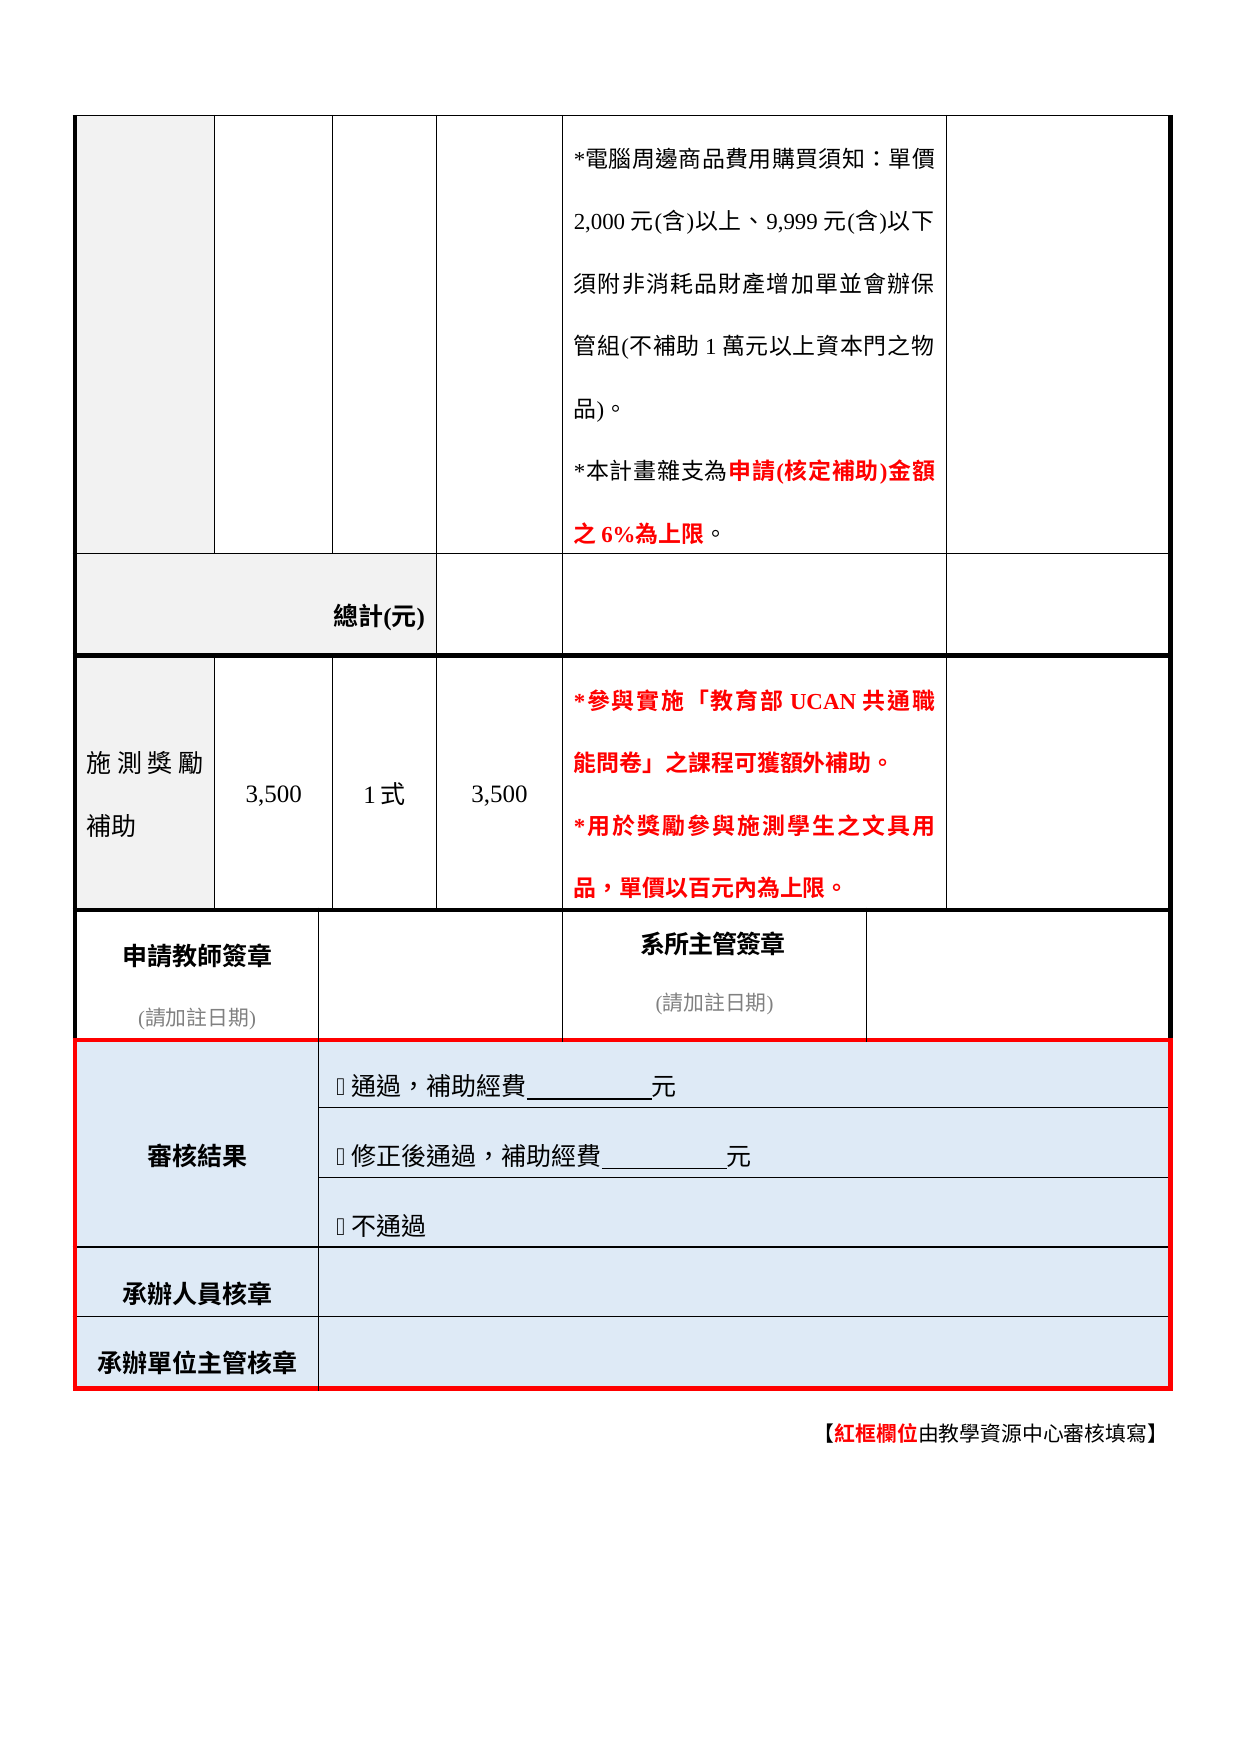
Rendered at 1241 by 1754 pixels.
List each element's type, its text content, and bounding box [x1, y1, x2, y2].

table_cell  不通過 [319, 1178, 1168, 1246]
table_cell [947, 658, 1168, 908]
table_cell 1式 [333, 658, 436, 908]
table_cell 申請教師簽章 (請加註日期) [77, 912, 318, 1037]
table_cell 審核結果 [77, 1042, 318, 1246]
table_cell 承辦人員核章 [77, 1248, 318, 1316]
table_cell [319, 1248, 1168, 1316]
table_cell 系所主管簽章 (請加註日期) [563, 912, 866, 1037]
table_cell [563, 554, 946, 653]
table_cell [319, 912, 562, 1037]
table_cell [77, 116, 214, 553]
table_cell 3,500 [215, 658, 332, 908]
table_cell [319, 1317, 1168, 1386]
table_cell 3,500 [437, 658, 562, 908]
table_cell [333, 116, 436, 553]
table_cell [867, 912, 1168, 1037]
table_cell [437, 554, 562, 653]
table_cell [947, 116, 1168, 553]
table_cell *電腦周邊商品費用購買須知：單價2,000元(含)以上、9,999元(含)以下須附非消耗品財產增加單並會辦保管組(不補助1萬元以上資本門之物品)。 *本計畫雜支為申請(核定補助)金額之6%為上限。 [563, 116, 946, 553]
table_cell *參與實施「教育部UCAN共通職能問卷」之課程可獲額外補助。 *用於獎勵參與施測學生之文具用品，單價以百元內為上限。 [563, 658, 946, 908]
table_cell [947, 554, 1168, 653]
text 【紅框欄位由教學資源中心審核填寫】 [75, 1391, 1168, 1453]
table_cell [437, 116, 562, 553]
table_cell 施測獎勵補助 [77, 658, 214, 908]
table_cell  通過，補助經費 元 [319, 1042, 1168, 1107]
table_cell  修正後通過，補助經費 元 [319, 1108, 1168, 1177]
table_cell 承辦單位主管核章 [77, 1317, 318, 1386]
table_cell 總計(元) [77, 554, 436, 653]
table_cell [215, 116, 332, 553]
